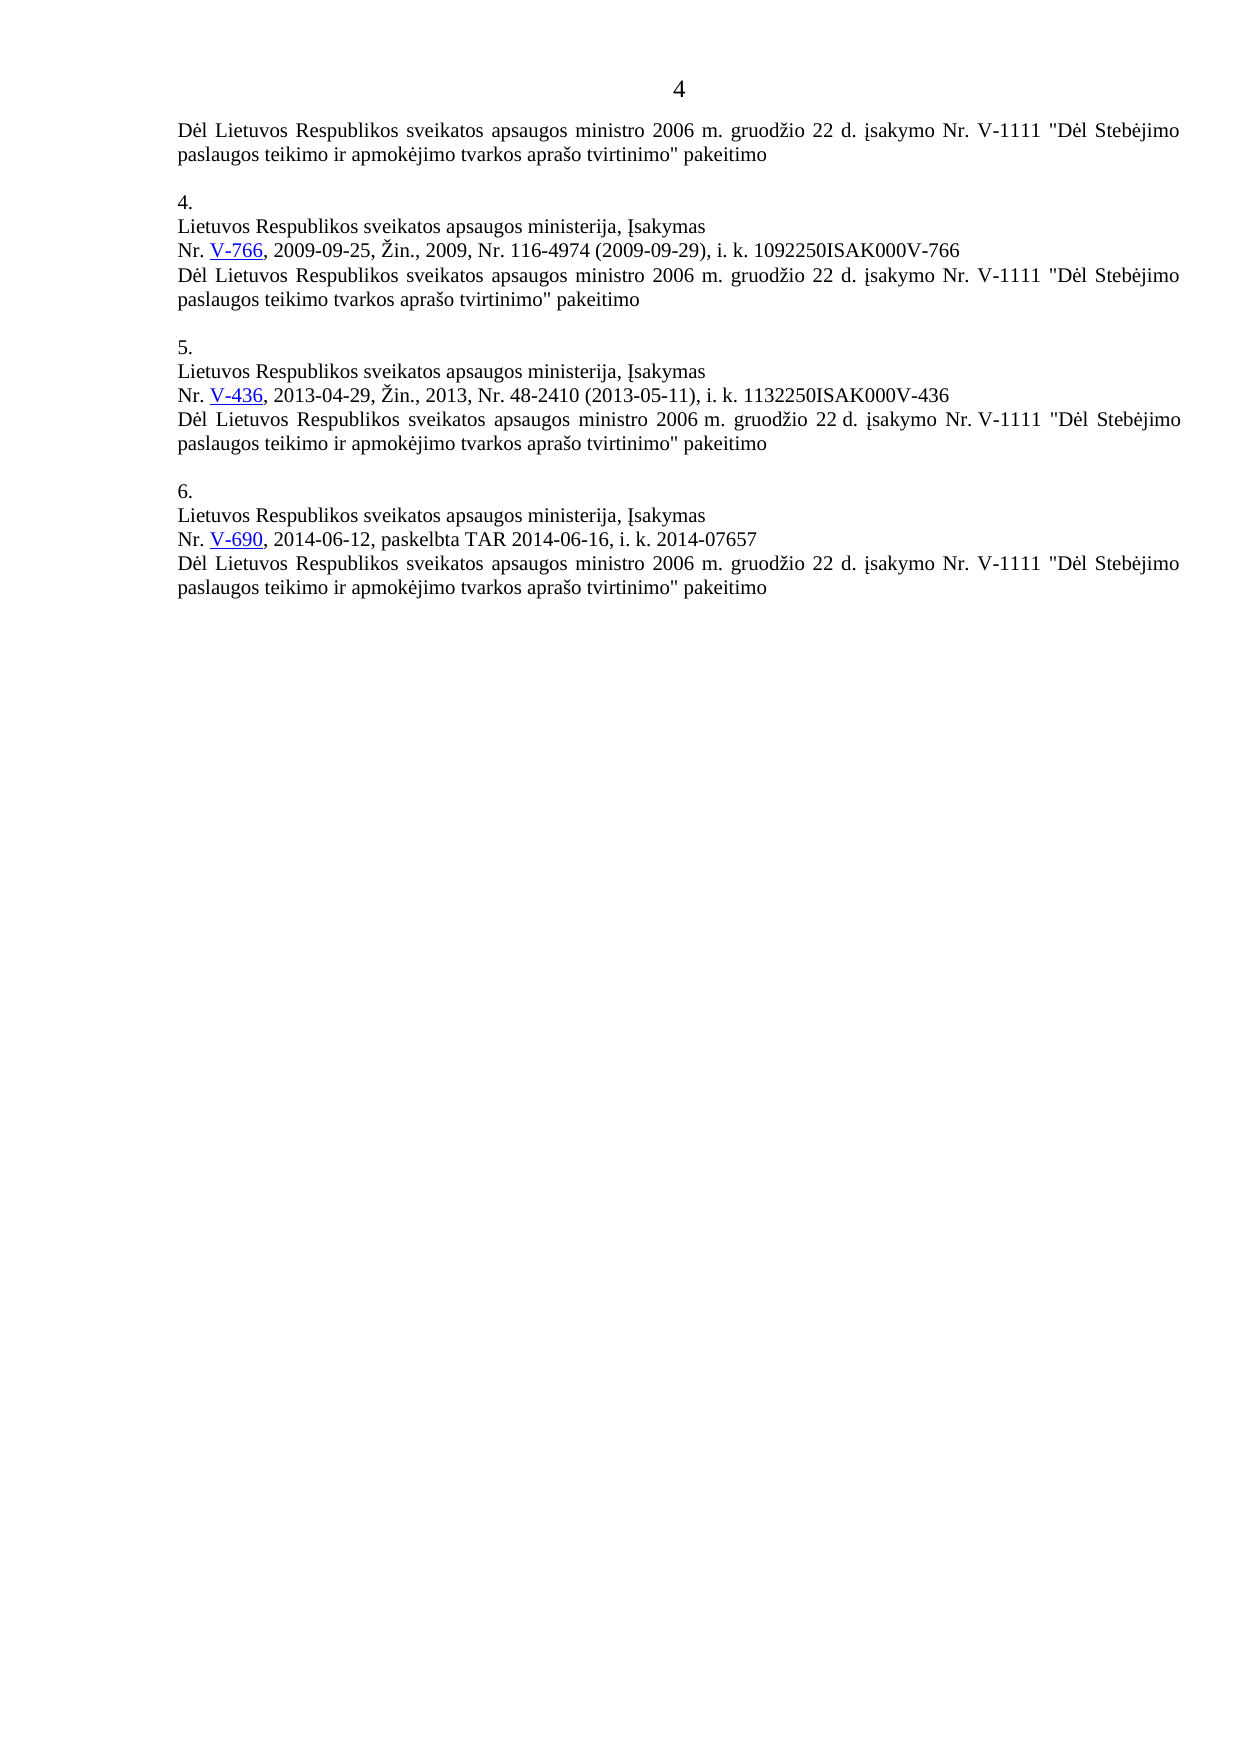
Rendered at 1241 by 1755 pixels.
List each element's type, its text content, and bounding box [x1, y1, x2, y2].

text Dėl Lietuvos Respublikos sveikatos apsaugos ministro 2006 m. gruodžio 22 d. įsakymo Nr. V-1111 "Dėl Stebėjimo paslaugos teikimo ir apmokėjimo tvarkos aprašo tvirtinimo" pakeitimo [177, 118, 1181, 166]
text Nr. V-766, 2009-09-25, Žin., 2009, Nr. 116-4974 (2009-09-29), i. k. 1092250ISAK000V-766 [177, 238, 1181, 262]
text Dėl Lietuvos Respublikos sveikatos apsaugos ministro 2006 m. gruodžio 22 d. įsakymo Nr. V-1111 "Dėl Stebėjimo paslaugos teikimo ir apmokėjimo tvarkos aprašo tvirtinimo" pakeitimo [177, 407, 1181, 455]
text Lietuvos Respublikos sveikatos apsaugos ministerija, Įsakymas [177, 359, 1181, 383]
text 5. [177, 335, 1181, 359]
text Dėl Lietuvos Respublikos sveikatos apsaugos ministro 2006 m. gruodžio 22 d. įsakymo Nr. V-1111 "Dėl Stebėjimo paslaugos teikimo tvarkos aprašo tvirtinimo" pakeitimo [177, 262, 1181, 311]
text Nr. V-436, 2013-04-29, Žin., 2013, Nr. 48-2410 (2013-05-11), i. k. 1132250ISAK000V-436 [177, 383, 1181, 407]
text Lietuvos Respublikos sveikatos apsaugos ministerija, Įsakymas [177, 503, 1181, 527]
text 4. [177, 190, 1181, 214]
text Dėl Lietuvos Respublikos sveikatos apsaugos ministro 2006 m. gruodžio 22 d. įsakymo Nr. V-1111 "Dėl Stebėjimo paslaugos teikimo ir apmokėjimo tvarkos aprašo tvirtinimo" pakeitimo [177, 551, 1181, 599]
text Nr. V-690, 2014-06-12, paskelbta TAR 2014-06-16, i. k. 2014-07657 [177, 527, 1181, 551]
text Lietuvos Respublikos sveikatos apsaugos ministerija, Įsakymas [177, 214, 1181, 238]
text 6. [177, 479, 1181, 503]
